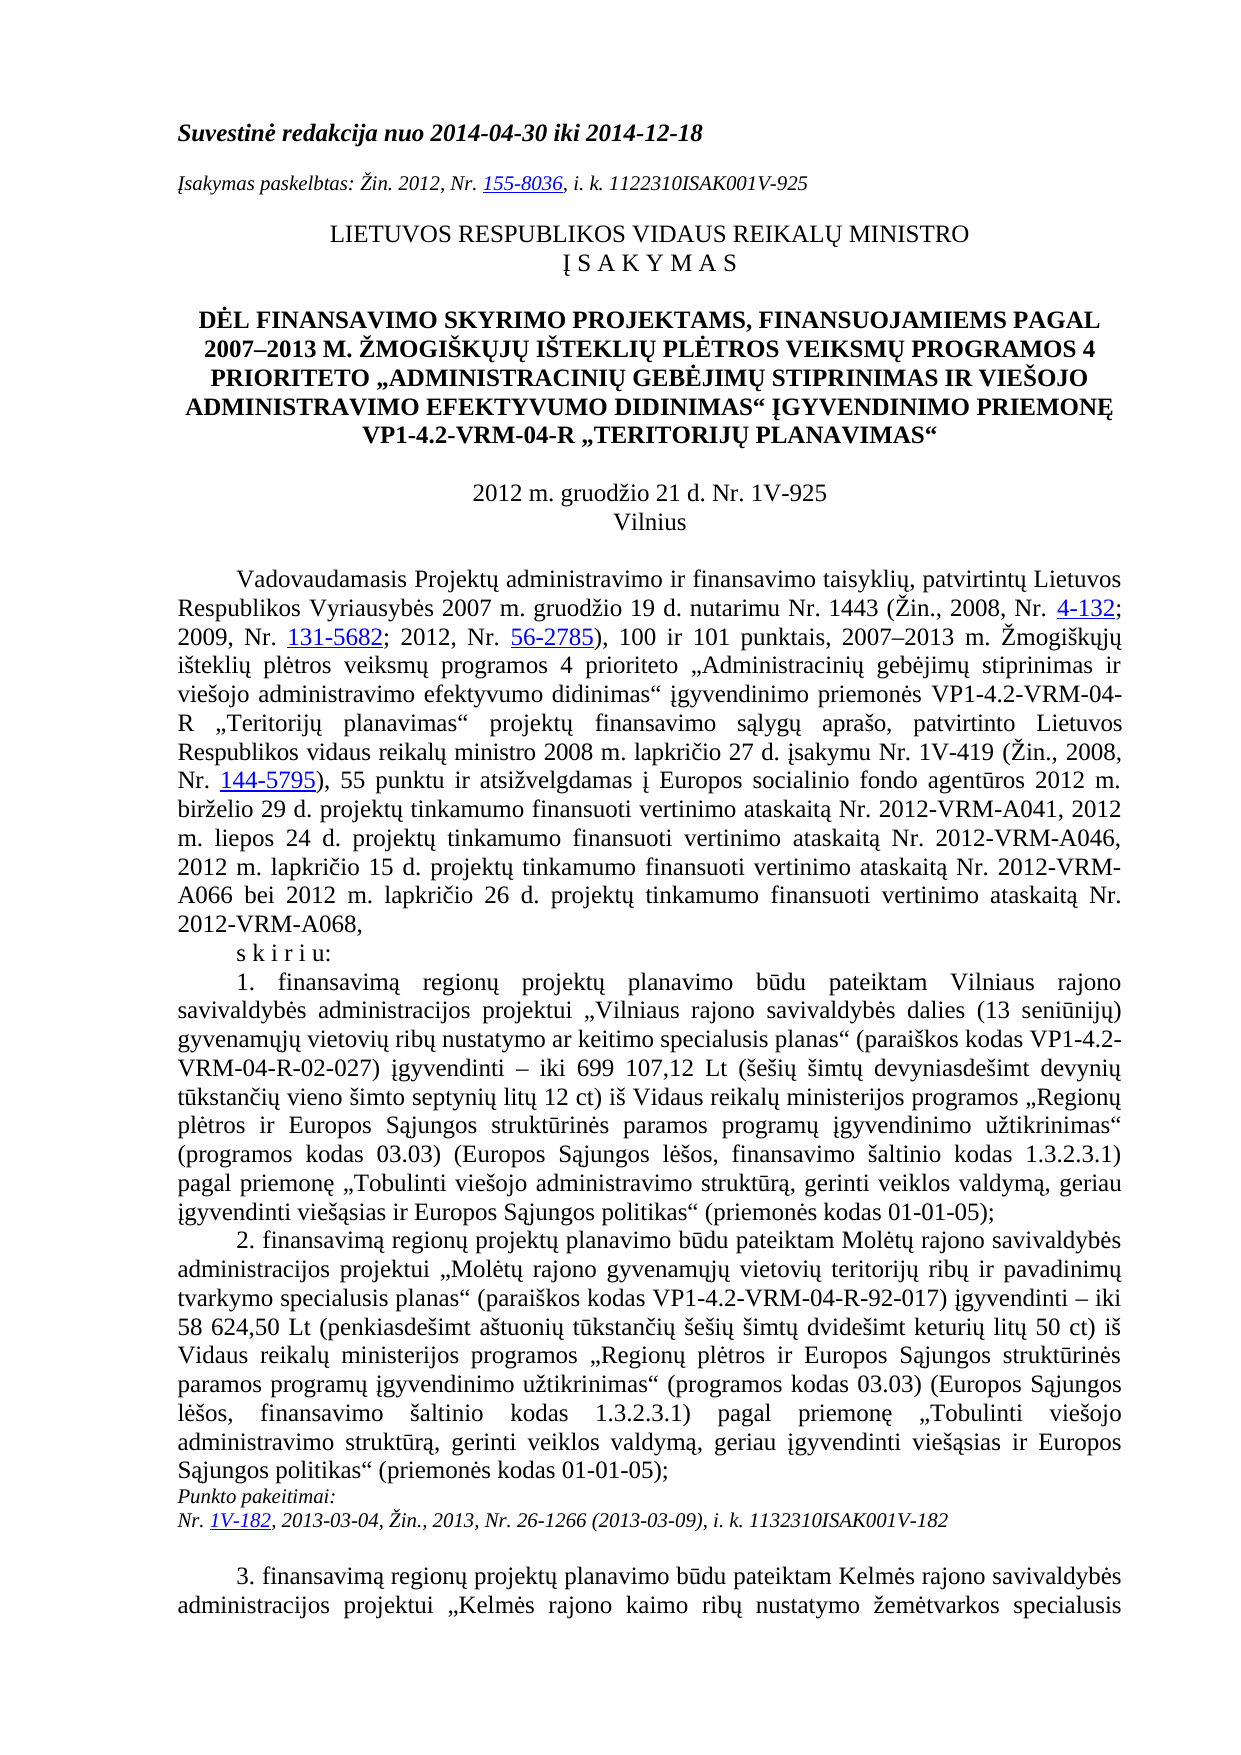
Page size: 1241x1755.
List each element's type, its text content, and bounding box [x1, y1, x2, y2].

text 3. finansavimą regionų projektų planavimo būdu pateiktam Kelmės rajono savivaldybės administracijos projektui „Kelmės rajono kaimo ribų nustatymo žemėtvarkos specialusis [177, 1561, 1122, 1618]
text Į S A K Y M A S [177, 248, 1122, 277]
text 2. finansavimą regionų projektų planavimo būdu pateiktam Molėtų rajono savivaldybės administracijos projektui „Molėtų rajono gyvenamųjų vietovių teritorijų ribų ir pavadinimų tvarkymo specialusis planas“ (paraiškos kodas VP1-4.2-VRM-04-R-92-017) įgyvendinti – iki 58 624,50 Lt (penkiasdešimt aštuonių tūkstančių šešių šimtų dvidešimt keturių litų 50 ct) iš Vidaus reikalų ministerijos programos „Regionų plėtros ir Europos Sąjungos struktūrinės paramos programų įgyvendinimo užtikrinimas“ (programos kodas 03.03) (Europos Sąjungos lėšos, finansavimo šaltinio kodas 1.3.2.3.1) pagal priemonę „Tobulinti viešojo administravimo struktūrą, gerinti veiklos valdymą, geriau įgyvendinti viešąsias ir Europos Sąjungos politikas“ (priemonės kodas 01-01-05); [177, 1225, 1122, 1484]
text Suvestinė redakcija nuo 2014-04-30 iki 2014-12-18 [177, 118, 1122, 147]
text LIETUVOS RESPUBLIKOS VIDAUS REIKALŲ MINISTRO [177, 219, 1122, 248]
text s k i r i u: [177, 938, 1122, 967]
text Įsakymas paskelbtas: Žin. 2012, Nr. 155-8036, i. k. 1122310ISAK001V-925 [177, 171, 1122, 195]
text 1. finansavimą regionų projektų planavimo būdu pateiktam Vilniaus rajono savivaldybės administracijos projektui „Vilniaus rajono savivaldybės dalies (13 seniūnijų) gyvenamųjų vietovių ribų nustatymo ar keitimo specialusis planas“ (paraiškos kodas VP1-4.2-VRM-04-R-02-027) įgyvendinti – iki 699 107,12 Lt (šešių šimtų devyniasdešimt devynių tūkstančių vieno šimto septynių litų 12 ct) iš Vidaus reikalų ministerijos programos „Regionų plėtros ir Europos Sąjungos struktūrinės paramos programų įgyvendinimo užtikrinimas“ (programos kodas 03.03) (Europos Sąjungos lėšos, finansavimo šaltinio kodas 1.3.2.3.1) pagal priemonę „Tobulinti viešojo administravimo struktūrą, gerinti veiklos valdymą, geriau įgyvendinti viešąsias ir Europos Sąjungos politikas“ (priemonės kodas 01-01-05); [177, 967, 1122, 1225]
text Vadovaudamasis Projektų administravimo ir finansavimo taisyklių, patvirtintų Lietuvos Respublikos Vyriausybės 2007 m. gruodžio 19 d. nutarimu Nr. 1443 (Žin., 2008, Nr. 4-132; 2009, Nr. 131-5682; 2012, Nr. 56-2785), 100 ir 101 punktais, 2007–2013 m. Žmogiškųjų išteklių plėtros veiksmų programos 4 prioriteto „Administracinių gebėjimų stiprinimas ir viešojo administravimo efektyvumo didinimas“ įgyvendinimo priemonės VP1-4.2-VRM-04-R „Teritorijų planavimas“ projektų finansavimo sąlygų aprašo, patvirtinto Lietuvos Respublikos vidaus reikalų ministro 2008 m. lapkričio 27 d. įsakymu Nr. 1V-419 (Žin., 2008, Nr. 144-5795), 55 punktu ir atsižvelgdamas į Europos socialinio fondo agentūros 2012 m. birželio 29 d. projektų tinkamumo finansuoti vertinimo ataskaitą Nr. 2012-VRM-A041, 2012 m. liepos 24 d. projektų tinkamumo finansuoti vertinimo ataskaitą Nr. 2012-VRM-A046, 2012 m. lapkričio 15 d. projektų tinkamumo finansuoti vertinimo ataskaitą Nr. 2012-VRM-A066 bei 2012 m. lapkričio 26 d. projektų tinkamumo finansuoti vertinimo ataskaitą Nr. 2012-VRM-A068, [177, 564, 1122, 938]
text 2012 m. gruodžio 21 d. Nr. 1V-925 [177, 478, 1122, 507]
text DĖL FINANSAVIMO SKYRIMO PROJEKTAMS, FINANSUOJAMIEMS PAGAL 2007–2013 m. Žmogiškųjų išteklių plėtros veiksmų programos 4 prioriteto „Administracinių gebėjimų stiprinimas ir viešojo administravimo efektyvumo didinimas“ ĮGYVENDINIMO priemonĘ VP1-4.2-VRM-04-R „TERITORIJŲ PLANAVIMAS“ [177, 305, 1122, 449]
text Punkto pakeitimai: [177, 1484, 1122, 1508]
text Vilnius [177, 507, 1122, 535]
text Nr. 1V-182, 2013-03-04, Žin., 2013, Nr. 26-1266 (2013-03-09), i. k. 1132310ISAK001V-182 [177, 1508, 1122, 1532]
